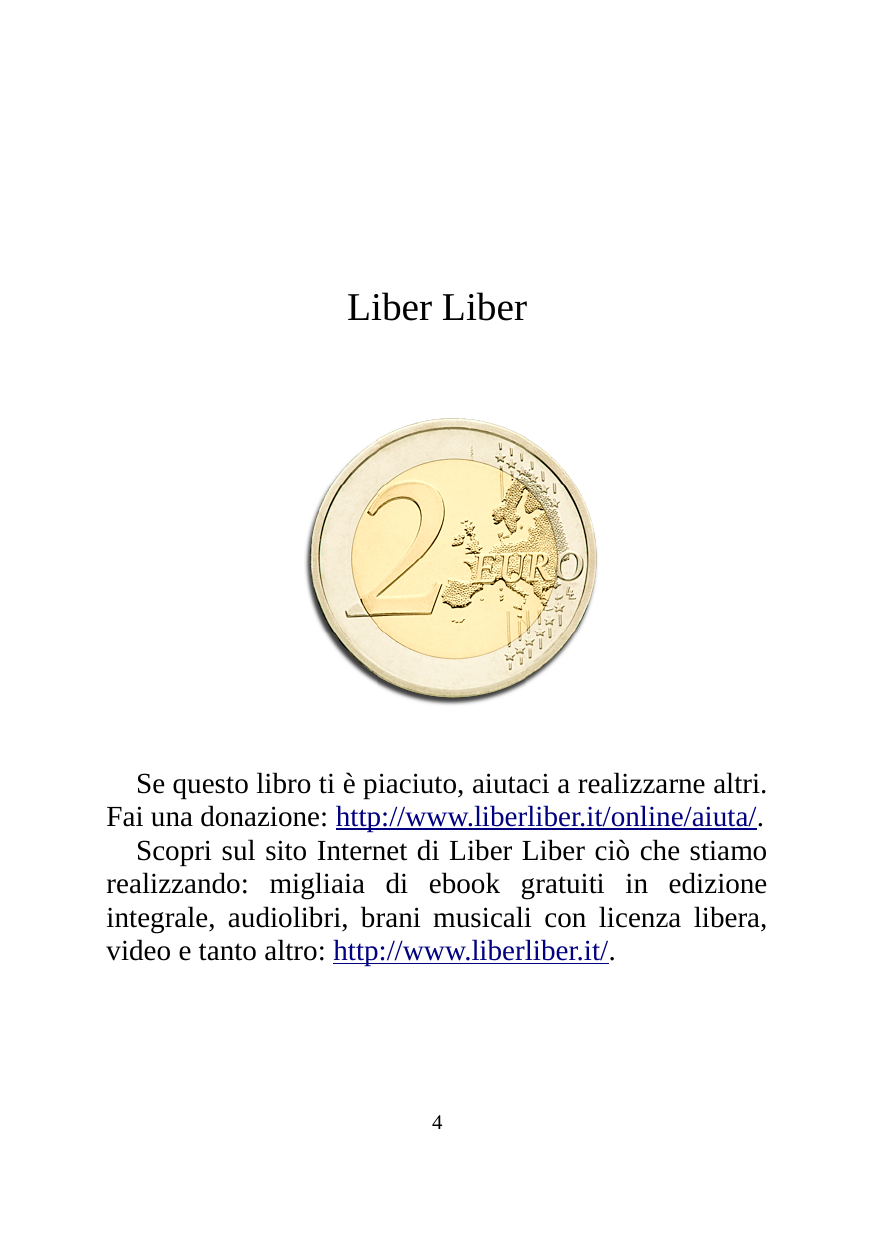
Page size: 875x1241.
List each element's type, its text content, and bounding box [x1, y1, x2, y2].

text Se questo libro ti è piaciuto, aiutaci a realizzarne altri. Fai una donazione: http://www.liberliber.it/online/aiuta/. [106, 766, 768, 833]
subtitle Liber Liber [106, 283, 768, 329]
picture [304, 411, 600, 707]
text Scopri sul sito Internet di Liber Liber ciò che stiamo realizzando: migliaia di ebook gratuiti in edizione integrale, audiolibri, brani musicali con licenza libera, video e tanto altro: http://www.liberliber.it/. [106, 833, 768, 967]
